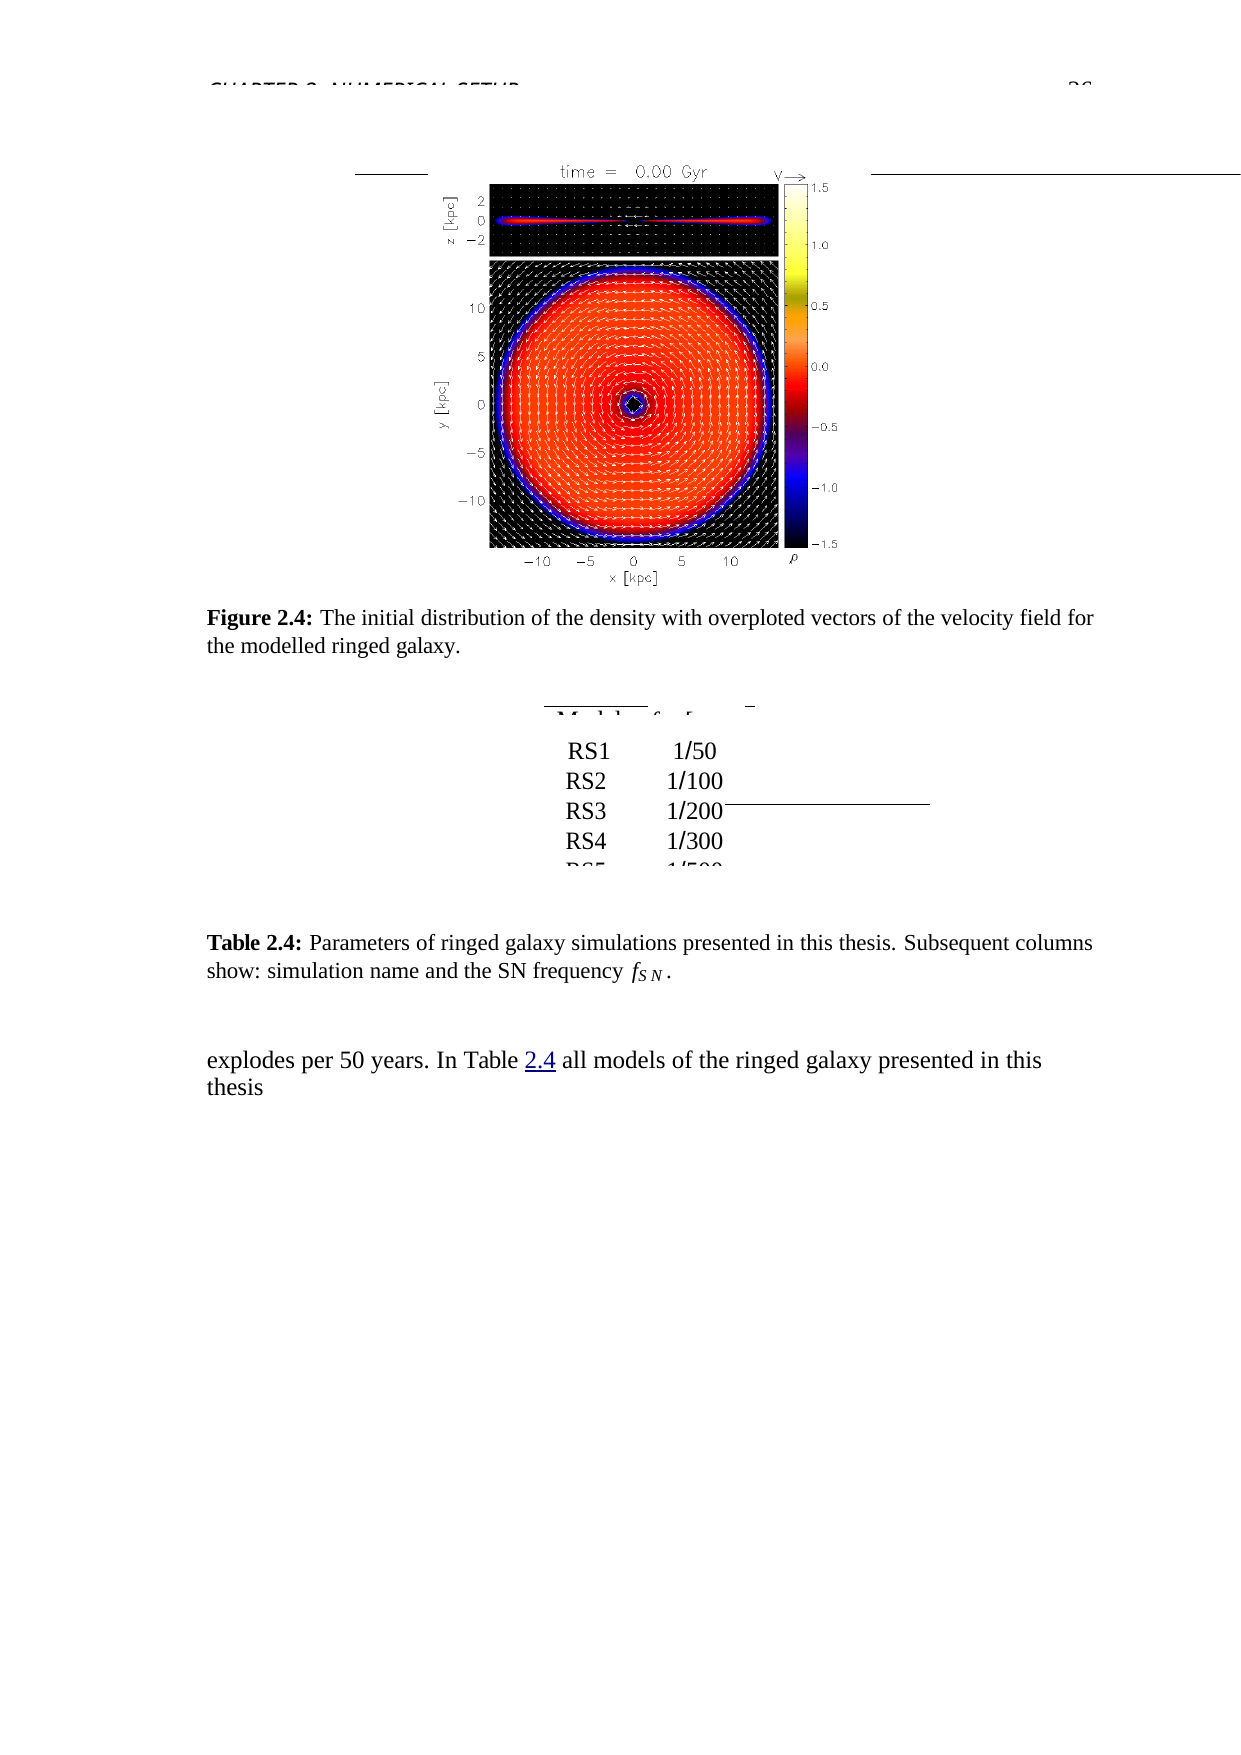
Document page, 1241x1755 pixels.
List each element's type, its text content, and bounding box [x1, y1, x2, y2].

text CHAPTER 2. NUMERICAL SETUP [207, 79, 558, 85]
text 1/200 [666, 796, 725, 825]
text Model [556, 707, 623, 715]
text fS N [ yr−1] [650, 706, 745, 715]
text the modelled ringed galaxy. [207, 632, 1094, 658]
text RS2 RS3 RS4 RS5 [565, 766, 611, 866]
text 1/50 [672, 740, 725, 765]
text 1/300 [666, 826, 725, 855]
text show: simulation name and the SN frequency fS N . [207, 957, 1094, 984]
text are listed. [207, 1108, 1094, 1113]
text Figure 2.4: The initial distribution of the density with overploted vectors of the velocity field for [207, 605, 1094, 630]
text 26 [1068, 77, 1094, 104]
text 1/100 [666, 766, 725, 795]
text explodes per 50 years. In Table 2.4 all models of the ringed galaxy presented in this thesis [207, 1047, 1094, 1101]
text RS1 [567, 740, 612, 765]
text Table 2.4: Parameters of ringed galaxy simulations presented in this thesis. Subsequent columns [207, 931, 1094, 955]
text 1/500 [666, 856, 725, 866]
